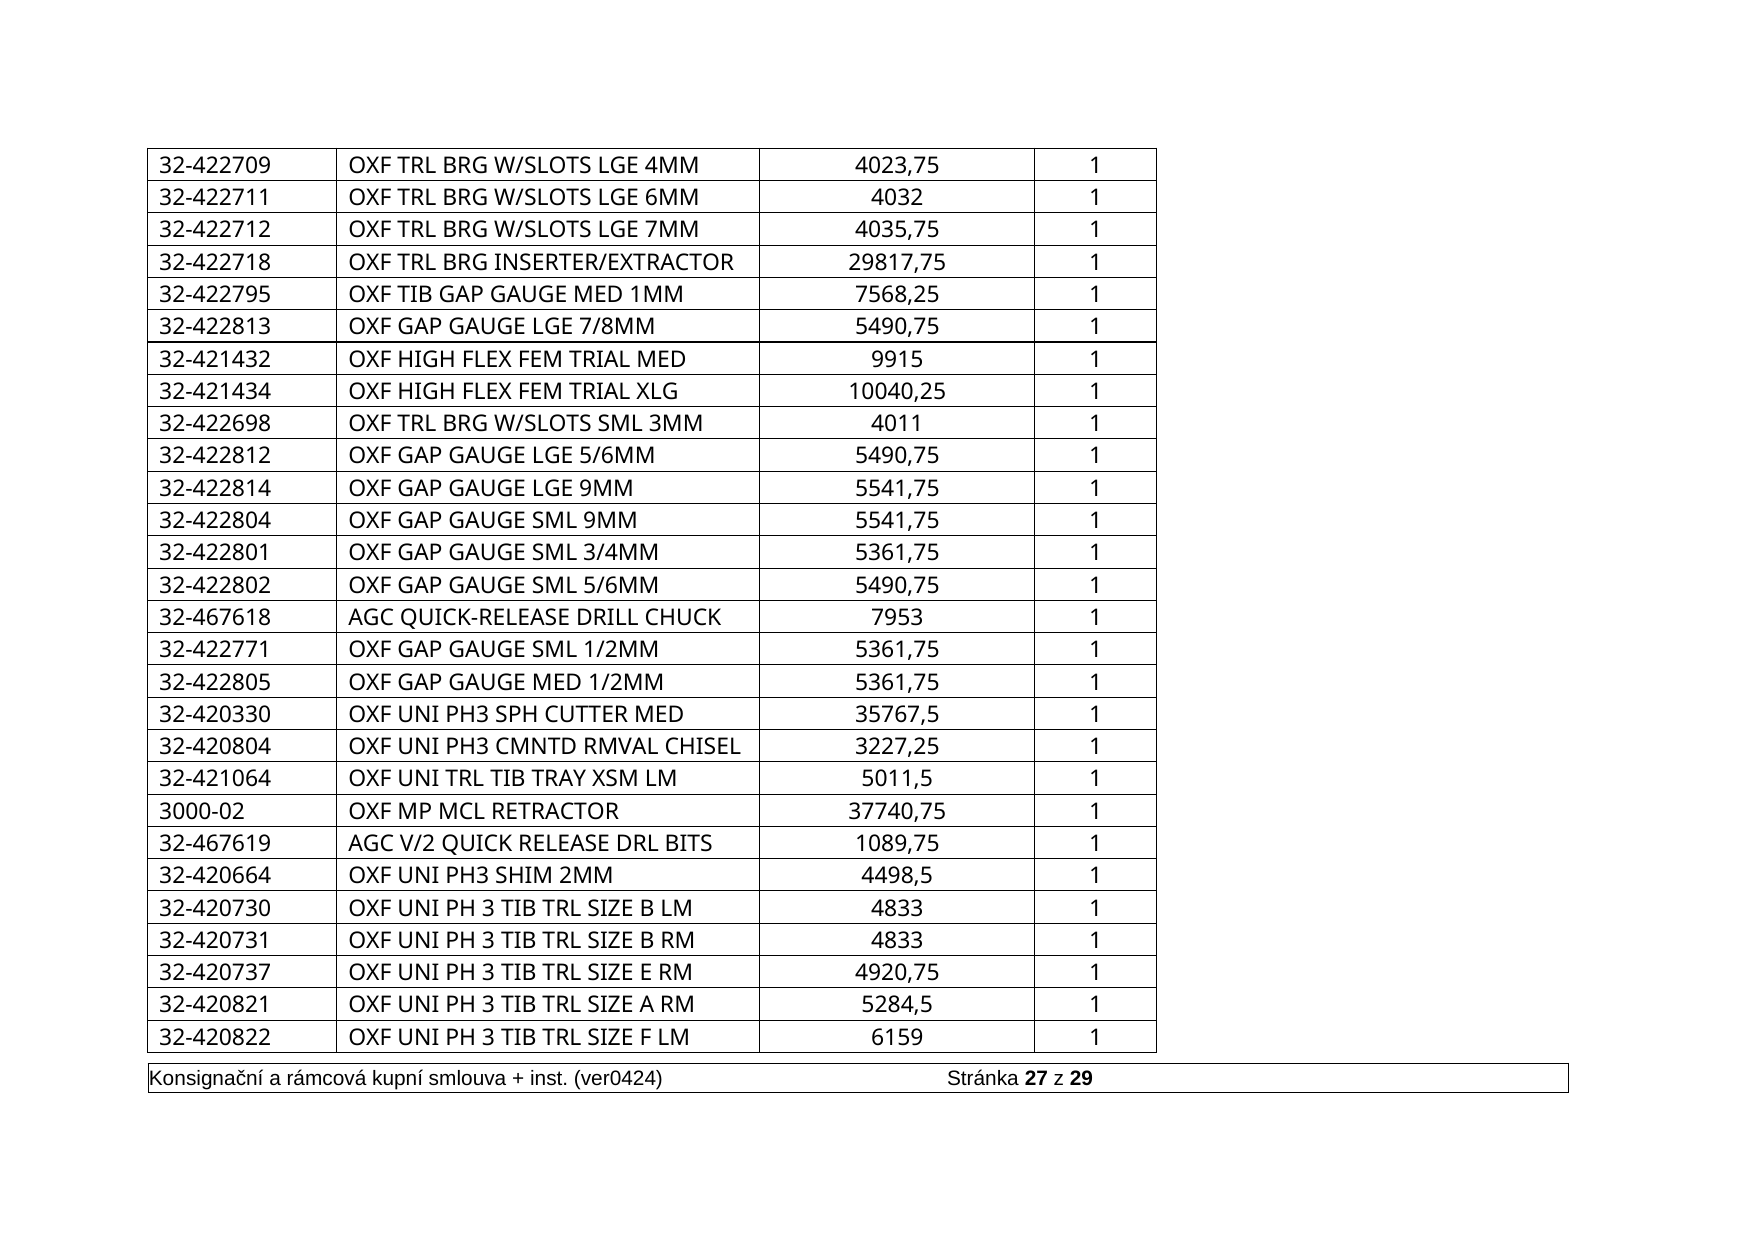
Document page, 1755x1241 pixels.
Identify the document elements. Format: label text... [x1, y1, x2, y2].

table_cell OXF GAP GAUGE SML 3/4MM [337, 536, 759, 567]
table_cell 5490,75 [760, 439, 1034, 471]
table_cell 1 [1035, 924, 1156, 955]
table_cell 32-422771 [148, 633, 336, 664]
table_cell 32-420731 [148, 924, 336, 955]
table_cell 32-422712 [148, 213, 336, 244]
table_cell [1157, 148, 1373, 180]
table_cell [1157, 341, 1373, 374]
table_cell [1157, 406, 1373, 438]
table_cell 32-421434 [148, 375, 336, 406]
table_cell 32-422814 [148, 472, 336, 503]
table_cell [1157, 438, 1373, 471]
table_cell 3000-02 [148, 795, 336, 826]
table_cell 10040,25 [760, 375, 1034, 406]
table_cell 1 [1035, 1021, 1156, 1052]
table_cell 1 [1035, 698, 1156, 729]
table_cell OXF TRL BRG W/SLOTS SML 3MM [337, 407, 759, 438]
table_cell [1157, 471, 1373, 503]
table_cell 4833 [760, 924, 1034, 955]
table_cell [1157, 568, 1373, 600]
table_cell OXF UNI PH 3 TIB TRL SIZE B RM [337, 924, 759, 955]
table_cell [1157, 729, 1373, 761]
table_cell OXF GAP GAUGE LGE 5/6MM [337, 439, 759, 471]
table_cell OXF UNI PH 3 TIB TRL SIZE B LM [337, 891, 759, 923]
table_cell 32-420730 [148, 891, 336, 923]
table_cell 1 [1035, 278, 1156, 309]
table_cell 4023,75 [760, 149, 1034, 180]
table_cell OXF TRL BRG W/SLOTS LGE 6MM [337, 181, 759, 212]
table_cell OXF UNI PH 3 TIB TRL SIZE E RM [337, 956, 759, 987]
table_cell [1157, 277, 1373, 309]
table_cell OXF GAP GAUGE MED 1/2MM [337, 665, 759, 697]
table_cell OXF TIB GAP GAUGE MED 1MM [337, 278, 759, 309]
table_cell 32-467618 [148, 601, 336, 632]
table_cell [1157, 761, 1373, 793]
table_cell 32-422698 [148, 407, 336, 438]
table_cell OXF UNI TRL TIB TRAY XSM LM [337, 762, 759, 793]
table_cell OXF GAP GAUGE LGE 9MM [337, 472, 759, 503]
table_cell 5361,75 [760, 633, 1034, 664]
table_cell 32-422711 [148, 181, 336, 212]
table_cell 5361,75 [760, 665, 1034, 697]
table_cell 5490,75 [760, 569, 1034, 600]
table_cell 5541,75 [760, 472, 1034, 503]
table_cell 1 [1035, 246, 1156, 277]
table_cell 4035,75 [760, 213, 1034, 244]
table_cell 5541,75 [760, 504, 1034, 535]
table_cell 32-422801 [148, 536, 336, 567]
table_cell 5284,5 [760, 988, 1034, 1019]
table_cell 1 [1035, 343, 1156, 374]
table_cell 1 [1035, 601, 1156, 632]
table_cell OXF UNI PH 3 TIB TRL SIZE A RM [337, 988, 759, 1019]
table_cell OXF HIGH FLEX FEM TRIAL MED [337, 343, 759, 374]
table_cell 1 [1035, 859, 1156, 890]
table_cell OXF GAP GAUGE SML 5/6MM [337, 569, 759, 600]
table_cell 32-420330 [148, 698, 336, 729]
table_cell 32-421064 [148, 762, 336, 793]
table_cell 1 [1035, 439, 1156, 471]
table_cell 32-422804 [148, 504, 336, 535]
table_cell [1157, 600, 1373, 632]
table_cell 1 [1035, 827, 1156, 858]
table_cell 32-420804 [148, 730, 336, 761]
table_cell [1157, 826, 1373, 858]
table_cell [1157, 309, 1373, 341]
table_cell 1 [1035, 988, 1156, 1019]
table_cell OXF UNI PH3 CMNTD RMVAL CHISEL [337, 730, 759, 761]
table_cell 1089,75 [760, 827, 1034, 858]
table_cell 32-421432 [148, 343, 336, 374]
table_cell 1 [1035, 375, 1156, 406]
table_cell OXF TRL BRG W/SLOTS LGE 4MM [337, 149, 759, 180]
table_cell [1157, 180, 1373, 212]
table_cell 4833 [760, 891, 1034, 923]
table_cell 32-420821 [148, 988, 336, 1019]
table_cell 35767,5 [760, 698, 1034, 729]
table_cell [1157, 858, 1373, 890]
table_cell 1 [1035, 795, 1156, 826]
table_cell [1157, 664, 1373, 697]
table_cell 1 [1035, 956, 1156, 987]
table_cell OXF GAP GAUGE SML 1/2MM [337, 633, 759, 664]
table_cell 32-422795 [148, 278, 336, 309]
table_cell AGC V/2 QUICK RELEASE DRL BITS [337, 827, 759, 858]
table_cell 6159 [760, 1021, 1034, 1052]
table_cell 1 [1035, 536, 1156, 567]
table_cell 32-422709 [148, 149, 336, 180]
table_cell 32-420822 [148, 1021, 336, 1052]
table_cell OXF TRL BRG W/SLOTS LGE 7MM [337, 213, 759, 244]
table_cell 1 [1035, 633, 1156, 664]
table_cell 1 [1035, 149, 1156, 180]
table_cell 1 [1035, 472, 1156, 503]
table_cell [1157, 1020, 1373, 1052]
table_cell 3227,25 [760, 730, 1034, 761]
table_cell 1 [1035, 730, 1156, 761]
table_cell 32-422718 [148, 246, 336, 277]
table_cell 1 [1035, 181, 1156, 212]
table_cell 9915 [760, 343, 1034, 374]
table_cell 4011 [760, 407, 1034, 438]
table_cell 1 [1035, 504, 1156, 535]
table_cell OXF GAP GAUGE SML 9MM [337, 504, 759, 535]
table_cell 7568,25 [760, 278, 1034, 309]
table_cell 32-422813 [148, 310, 336, 341]
table_cell [1157, 632, 1373, 664]
table_cell [1157, 923, 1373, 955]
table_cell 5011,5 [760, 762, 1034, 793]
table_cell [1157, 503, 1373, 535]
table_cell 4920,75 [760, 956, 1034, 987]
table_cell 29817,75 [760, 246, 1034, 277]
table_cell OXF UNI PH 3 TIB TRL SIZE F LM [337, 1021, 759, 1052]
table_cell 5361,75 [760, 536, 1034, 567]
table_cell 32-422805 [148, 665, 336, 697]
table_cell [1157, 535, 1373, 567]
table_cell [1157, 890, 1373, 923]
table_cell 5490,75 [760, 310, 1034, 341]
table_cell 1 [1035, 762, 1156, 793]
table_cell [1157, 245, 1373, 277]
table_cell 4498,5 [760, 859, 1034, 890]
table_cell 4032 [760, 181, 1034, 212]
table_cell 32-467619 [148, 827, 336, 858]
table_cell 32-422802 [148, 569, 336, 600]
table_cell 1 [1035, 569, 1156, 600]
table_cell 32-420737 [148, 956, 336, 987]
table_cell [1157, 794, 1373, 826]
table_cell 1 [1035, 891, 1156, 923]
table_cell [1157, 987, 1373, 1019]
table_cell [1157, 212, 1373, 244]
table_cell OXF MP MCL RETRACTOR [337, 795, 759, 826]
table_cell AGC QUICK-RELEASE DRILL CHUCK [337, 601, 759, 632]
table_cell 32-422812 [148, 439, 336, 471]
table_cell [1157, 955, 1373, 987]
table_cell 37740,75 [760, 795, 1034, 826]
table_cell 1 [1035, 407, 1156, 438]
table_cell 7953 [760, 601, 1034, 632]
table_cell [1157, 374, 1373, 406]
table_cell [1157, 697, 1373, 729]
table_cell OXF HIGH FLEX FEM TRIAL XLG [337, 375, 759, 406]
table_cell 32-420664 [148, 859, 336, 890]
table_cell OXF TRL BRG INSERTER/EXTRACTOR [337, 246, 759, 277]
table_cell OXF UNI PH3 SHIM 2MM [337, 859, 759, 890]
table_cell 1 [1035, 310, 1156, 341]
table_cell OXF GAP GAUGE LGE 7/8MM [337, 310, 759, 341]
table_cell 1 [1035, 665, 1156, 697]
table_cell 1 [1035, 213, 1156, 244]
table_cell OXF UNI PH3 SPH CUTTER MED [337, 698, 759, 729]
